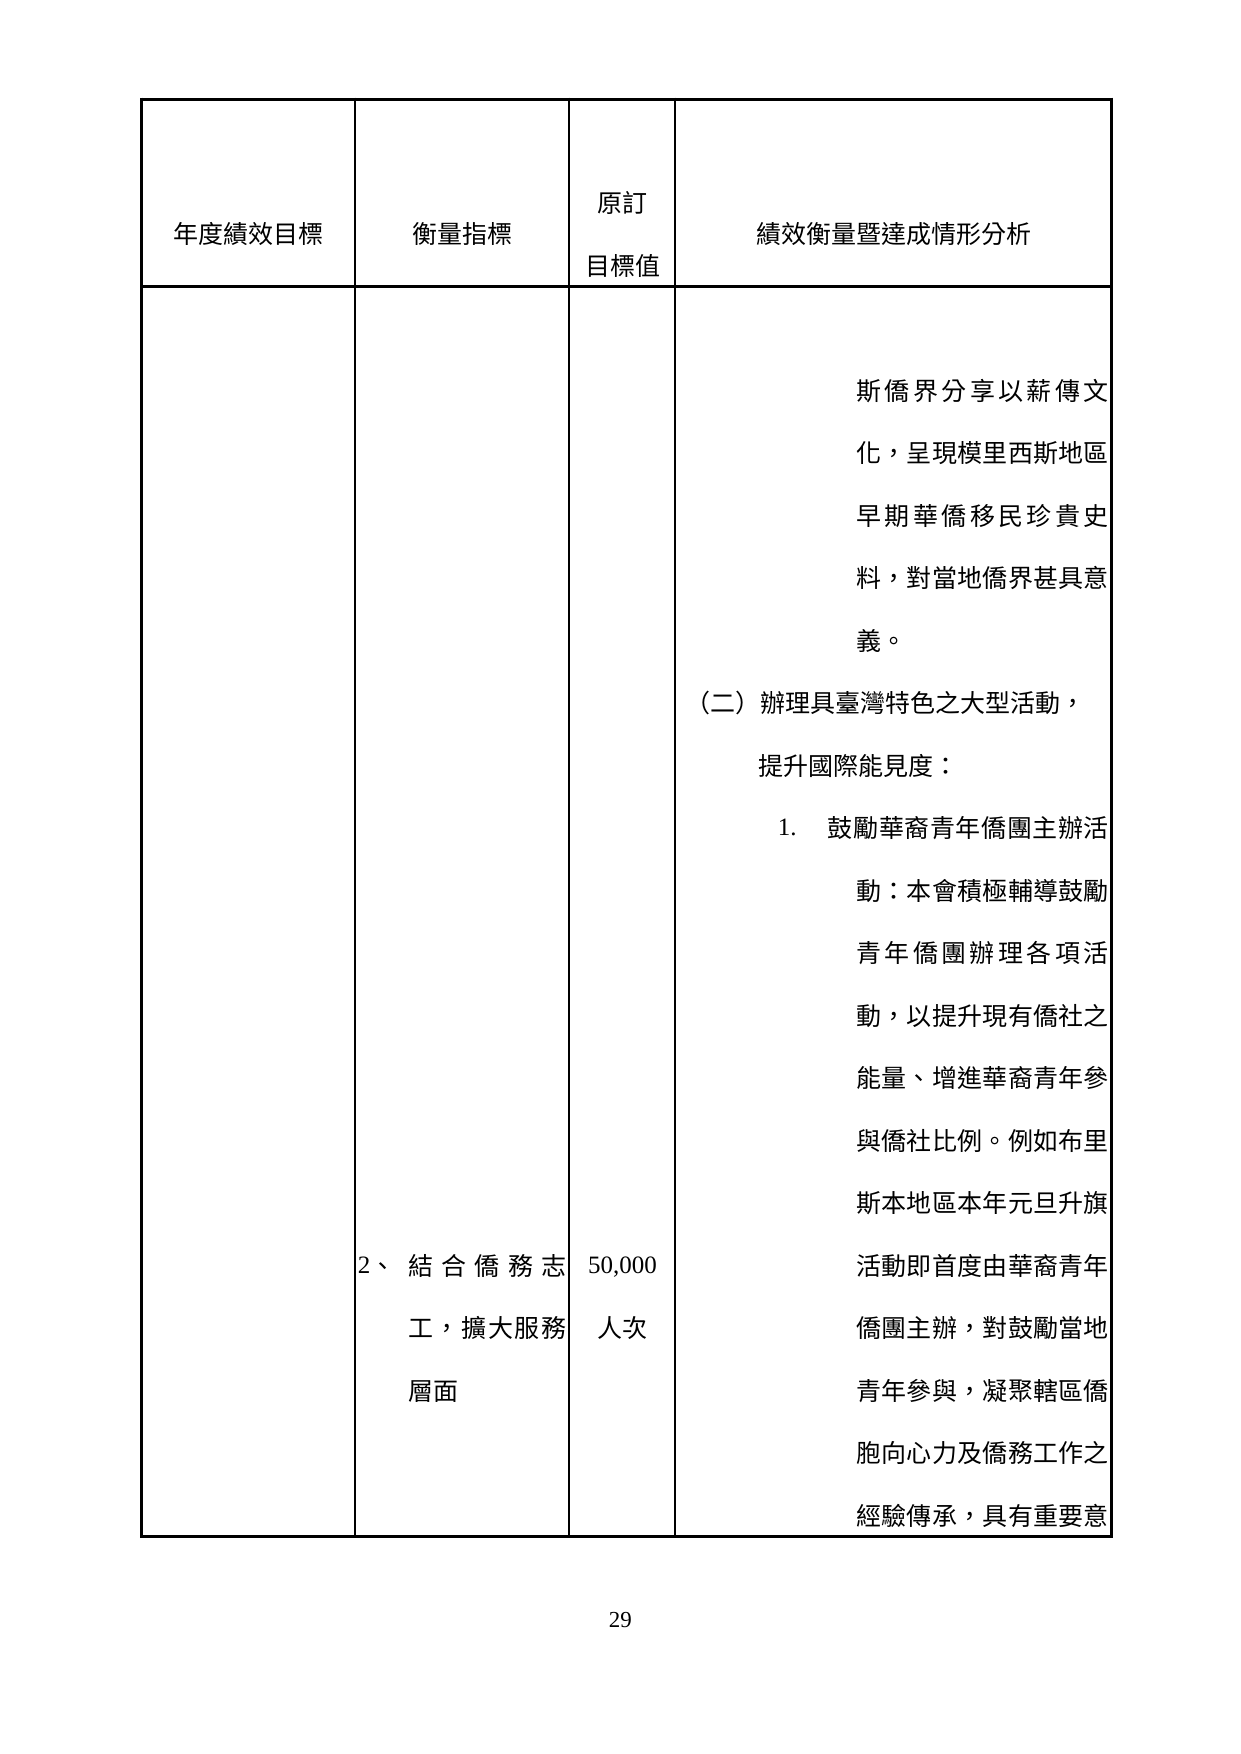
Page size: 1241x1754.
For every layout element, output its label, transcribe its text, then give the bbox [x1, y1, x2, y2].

table_cell 協導僑團舉辦多元活動，促進僑社和諧及拓展國際交流 結合僑務志工，擴大服務層面 [356, 288, 568, 1535]
table_header 衡量指標 [356, 101, 568, 285]
table_cell 50,000 人次 [570, 288, 674, 1535]
table_header 原訂 目標值 [570, 101, 674, 285]
table_header 績效衡量暨達成情形分析 [676, 101, 1110, 285]
table_cell 僑務委員會（僑民處）： 為增進僑社團結與向心，103年度協輔僑團舉辦年會活動，以及元旦、春節、國慶等節慶活動，全年超過1,500場次，約124萬5千人次參加，辦理情形如下： （一）年會活動共55場次，約1萬7千人次參加。 （二）元旦慶祝活動共55場次，約1萬5千人次參加。 （三）春節慶祝活動共863場次，約93萬9千人次參加。 （四）雙十國慶慶祝活動共465場次，約19萬3千人次參加。 （五）其他節慶活動共84場次，約8萬1千人次參加。 重要成效說明： （一）舉辦洲際性僑團年會，凝聚友我力量： 洲際性僑團年會為友我僑團交流平臺，更為鞏固友我力量之重要活動，對凝聚海外僑胞向心，擴增僑社橫向交流，甚具效益。本年協輔舉辦「大洋洲臺僑暨華僑團體聯合會第31屆年會」、「美洲各地中華會館、中華公所、華僑總會聯誼會第27屆年會暨全美各地中華會館、中華公所聯誼會第31屆年會」、「亞洲華人聯誼會第19屆年會」、「歐洲華僑團體聯誼會第40屆年會」、「非洲地區華人聯誼會第19屆年會」、「中美洲暨巴拿馬六國中華、華僑總會聯合總會第49屆年會暨第42次懇親大會」等洲際性年會活動，溝通情誼策勵會務發展，並就當前僑務工作應興應革提出建言。此外，藉由邀請當地政要出席，推展國民外交，同時引導年會完成下屆主辦國之接辦作業，圓滿達成任務。 美洲各地中華會館、中華公所、華僑總會聯誼會年會在休士頓華僑文教服務中心舉行，計有來自美國、加拿大、中南美洲等地中華會館、中華公所、華僑總會聯誼會會長及主席80人與會，會議以「團結僑心匯聚僑力，共創國家發展遠景」為中心議題進行研討，與會代表並發表上 總統致敬電與聯合聲明，表達美洲各國僑胞一本愛國初衷，堅決支持中華民國，並一致支持肇慶總會館對舊金山駐美中華總會館違章移旗事件提起法律訴訟保衛國旗之行動，渠等忠貞志節，振奮海外僑界民心士氣。 非華年會成立以來首次在非洲大陸以外的國家模里西斯舉行，計有來自非洲各國家地區約250位僑胞代表與會，除一般議案外，並邀請模國前文化部長及投資局代表到場作專題演講，及進行非洲地區僑情報告，通過大會中心議題、聯合聲明及上 總統致敬電，決議下屆大會將與非洲臺灣商會聯合總會年會接續辦理，以擴大效益。大會同時舉辦「情牽千里－許茂春珍藏僑批跨越千里，搭起泰國及模國橋樑」剪綵暨致贈儀式，本會委員長親自出席主持，該次展覽「毛里求士」僑批複製珍品60幅係由泰國中華會館許理事長茂春慷慨贈予模里西斯僑界分享以薪傳文化，呈現模里西斯地區早期華僑移民珍貴史料，對當地僑界甚具意義。 （二）辦理具臺灣特色之大型活動，提升國際能見度： 鼓勵華裔青年僑團主辦活動：本會積極輔導鼓勵青年僑團辦理各項活動，以提升現有僑社之能量、增進華裔青年參與僑社比例。例如布里斯本地區本年元旦升旗活動即首度由華裔青年僑團主辦，對鼓勵當地青年參與，凝聚轄區僑胞向心力及僑務工作之經驗傳承，具有重要意義。 加入臺灣文化元素之活動：在我駐外人員積極協輔下，海外僑界因地制宜規劃具臺灣特色之活動，舉辦遊行、園遊會與嘉年華會等活動，增添節慶氣氛及多元化。例如美國洛杉磯羅省中華總商會春節金龍大遊行活動，當天有臺灣觀光花車參加遊行；美國華府地區美京中華會館春節遊行活動，有大型臺灣原住民充氣娃娃，為遊行增添濃濃臺灣味；加拿大多倫多臺灣同鄉會舉行之新春慶團圓活動，結合文化部駐紐約臺北文化中心首度於多倫多舉辦「臺灣當代文化櫥窗」展演，且配合加拿大藝術協會年會在多倫多舉辦期間，吸引各族裔人士及觀光客到訪，宣傳效果甚佳。 擴大邀請主流人士參與度：海外僑團慶祝春節活動多邀請當地政要與主流社會人士參與，並儘可能偕同當地政府單位共同籌劃辦理，透過活動內容向主流社會推廣我傳統節慶習俗文化。例如墨爾本臺灣商會舉辦中秋美食節暨慶祝國慶活動，出席貴賓計有維州州長代表、多元文化事務廳長、檢察總長暨金融廳長等主流政要，對促進國民外交，甚具助益。 媒體大幅報導宣傳：僑界國慶遊行活動，在各地華埠處處懸掛中華民國國旗，遊行隊伍穿插舞龍、舞獅、舞蹈、樂隊及功夫表演，除僑界共襄盛舉，也吸引當地民眾觀看，並獲當地媒體廣泛報導，有效提升我國際能見度。 僑務委員會（僑民處）： 一、本會駐外人員賡續依據「結合海外僑務志工體系加強僑務服務工作執行方案」辦理各項工作，並鼓勵華裔青年參與，103年度志工參與僑社服務工作約5萬5,000人次。 二、僑務志工協助僑社工作之推展事項列舉如下： （一）協助推廣文教事項：僑務志工協助僑教中心圖書借閱、推廣具臺灣特色之中華文化，例如休士頓僑教中心文化志工推動Splendor of Taiwan 文化導覽計畫，接待當地主流學校等訪賓認識具臺灣特色之中華文化，自97年4月開辦，截至103年12月止計有301個主流團體及學校，共24,128人次參與中心之文化導覽活動，參與層面包括社區團體、主流學校、僑校、主流公司等，係具體而富成效之草根文化外交；另如僑務志工支援僑生申請返臺升學案之報名作業，亦是有效運用僑社人力資源，協助中心推動服務僑民工作之具體實績。 （二）協助籌辦僑社活動：本會駐外人力有限，各項僑社活動，如雙十國慶、春節及元旦升旗等愛國及民俗節慶活動，均有賴志工協助，藉由結合僑務志工力量，以發揮組織動員功能，亦可透過志工不同社團屬性及背景，強化僑社組織橫向聯繫，凝聚僑社向心。此外，志工配合各地僑教中心及駐外僑務人員，透過結合在地資源，推動社區服務，如敬老、慈幼、冬令救濟、社區清潔日等，回饋社區，展現人道關懷，提昇中華民國政府之形象，另本會亦鼓勵志工配合駐外館處參與主流社會活動及公共事務，如僑居國國慶、亞裔傳統月、台灣傳統週等，促進族裔及文化交流，協助推展國民外交。 （三）結合僑務志工協助提供僑胞急難救助：本會建構海外僑胞緊急通聯機制，由各駐外人員將轄區內重要僑領、志工納入本會「緊急通聯網」，以利於第一時間聯繫災區之旅外僑民（國人）並及時提供必要協助。此外，平時也結合當地志工或相關團體，適時提供僑民求助案件之諮詢與協助。例如：金山灣區僑教中心結合當地慈濟基金會、金山灣區媽媽教室等相關僑團，以及洛杉磯僑教中心結合亞裔社區服務中心、亞太法律服務中心、亞太裔家暴防制聯盟、華埠服務中心、亞太婦女中心等社會福利機構及志工團體，提供弱勢女性僑民求助案件之轉介與諮詢等服務。 [676, 288, 1110, 1535]
table_cell [143, 288, 354, 1535]
table_header 年度績效目標 [143, 101, 354, 285]
